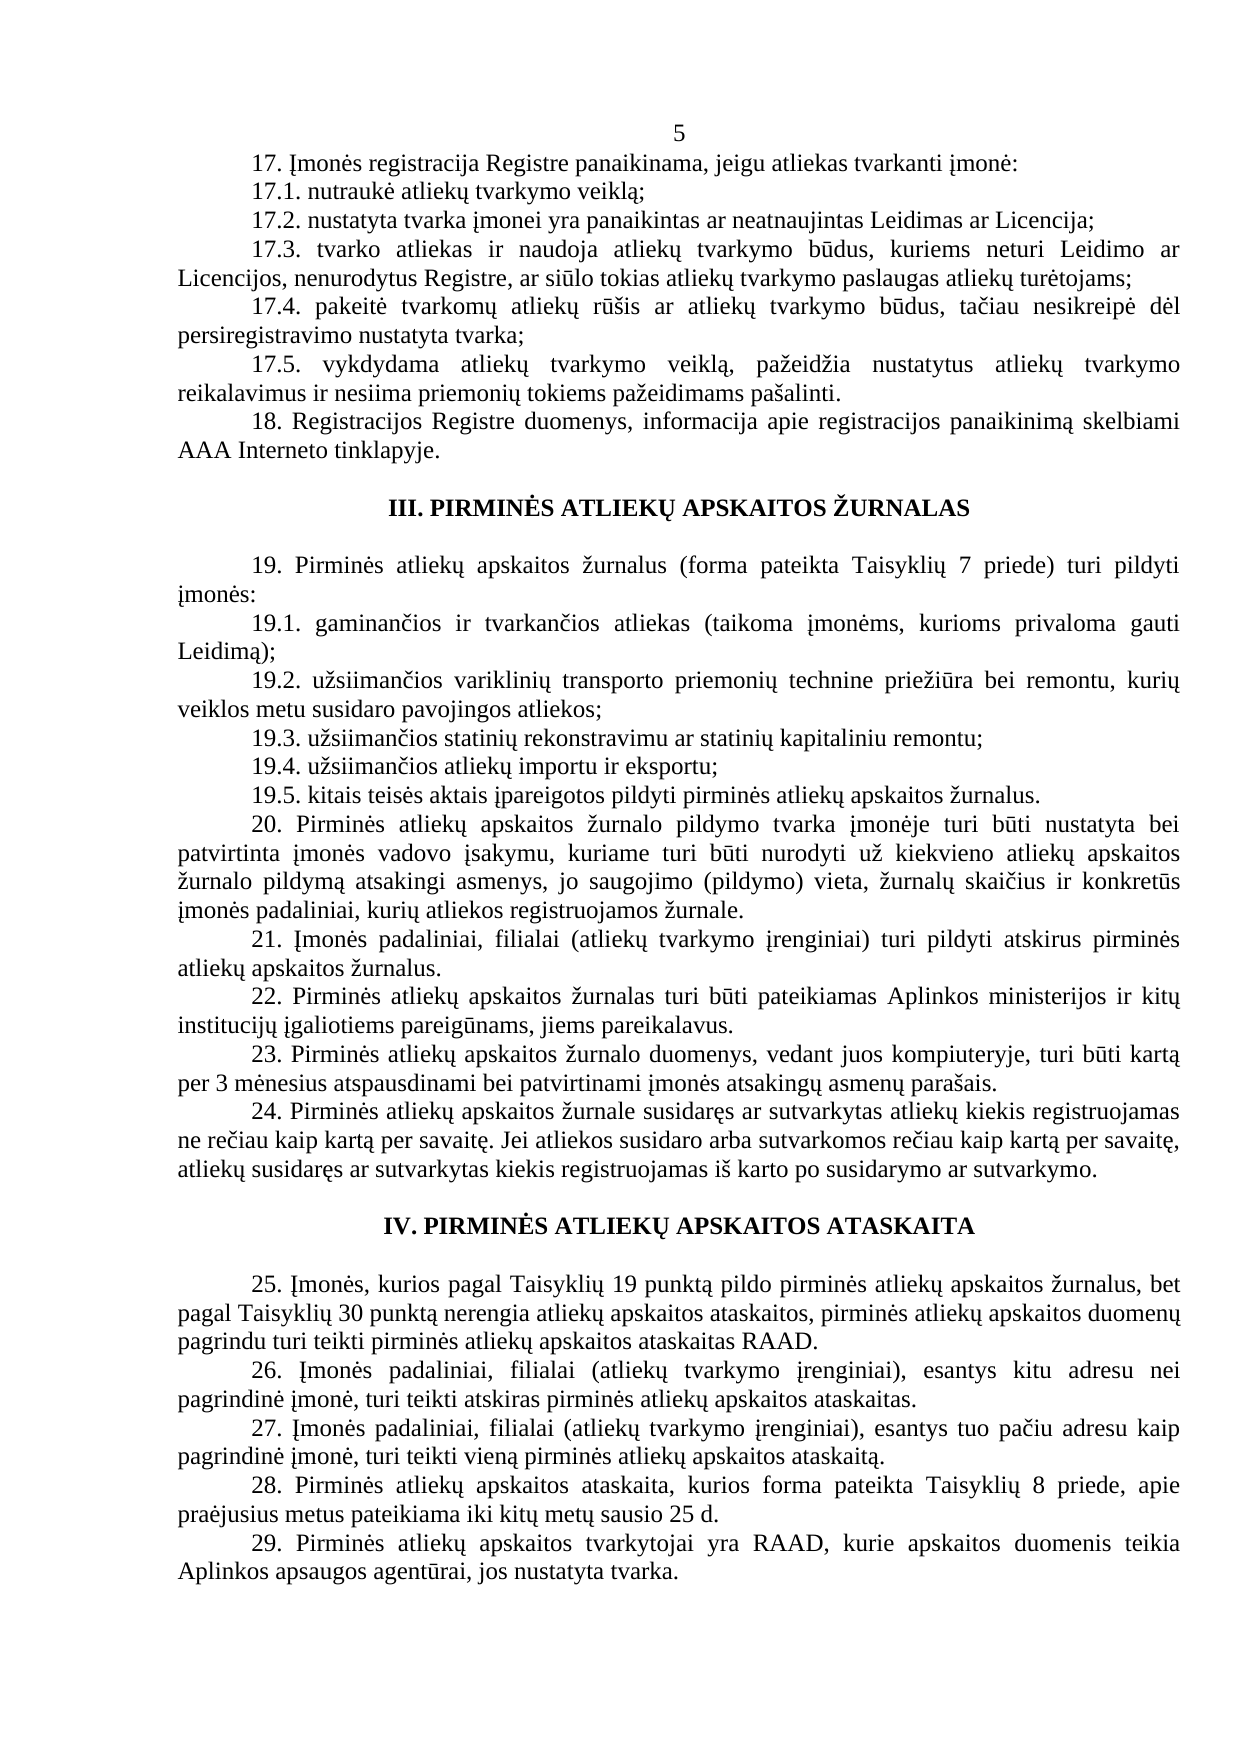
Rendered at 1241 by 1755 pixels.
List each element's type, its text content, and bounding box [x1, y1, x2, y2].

text III. Pirminės atliekų apskaitos žurnalas [177, 493, 1181, 521]
text 20. Pirminės atliekų apskaitos žurnalo pildymo tvarka įmonėje turi būti nustatyta bei patvirtinta įmonės vadovo įsakymu, kuriame turi būti nurodyti už kiekvieno atliekų apskaitos žurnalo pildymą atsakingi asmenys, jo saugojimo (pildymo) vieta, žurnalų skaičius ir konkretūs įmonės padaliniai, kurių atliekos registruojamos žurnale. [177, 809, 1181, 924]
text 26. Įmonės padaliniai, filialai (atliekų tvarkymo įrenginiai), esantys kitu adresu nei pagrindinė įmonė, turi teikti atskiras pirminės atliekų apskaitos ataskaitas. [177, 1355, 1181, 1413]
text 25. Įmonės, kurios pagal Taisyklių 19 punktą pildo pirminės atliekų apskaitos žurnalus, bet pagal Taisyklių 30 punktą nerengia atliekų apskaitos ataskaitos, pirminės atliekų apskaitos duomenų pagrindu turi teikti pirminės atliekų apskaitos ataskaitas RAAD. [177, 1269, 1181, 1355]
text 17.5. vykdydama atliekų tvarkymo veiklą, pažeidžia nustatytus atliekų tvarkymo reikalavimus ir nesiima priemonių tokiems pažeidimams pašalinti. [177, 349, 1181, 406]
text 29. Pirminės atliekų apskaitos tvarkytojai yra RAAD, kurie apskaitos duomenis teikia Aplinkos apsaugos agentūrai, jos nustatyta tvarka. [177, 1528, 1181, 1585]
text 19.3. užsiimančios statinių rekonstravimu ar statinių kapitaliniu remontu; [177, 723, 1181, 751]
text 17.2. nustatyta tvarka įmonei yra panaikintas ar neatnaujintas Leidimas ar Licencija; [177, 205, 1181, 234]
text 21. Įmonės padaliniai, filialai (atliekų tvarkymo įrenginiai) turi pildyti atskirus pirminės atliekų apskaitos žurnalus. [177, 924, 1181, 981]
text 19.2. užsiimančios variklinių transporto priemonių technine priežiūra bei remontu, kurių veiklos metu susidaro pavojingos atliekos; [177, 665, 1181, 723]
text 17. Įmonės registracija Registre panaikinama, jeigu atliekas tvarkanti įmonė: [177, 148, 1181, 176]
text 23. Pirminės atliekų apskaitos žurnalo duomenys, vedant juos kompiuteryje, turi būti kartą per 3 mėnesius atspausdinami bei patvirtinami įmonės atsakingų asmenų parašais. [177, 1039, 1181, 1096]
text IV. pirminės atliekų apskaitos ataskaita [177, 1211, 1181, 1240]
text 28. Pirminės atliekų apskaitos ataskaita, kurios forma pateikta Taisyklių 8 priede, apie praėjusius metus pateikiama iki kitų metų sausio 25 d. [177, 1470, 1181, 1528]
text 27. Įmonės padaliniai, filialai (atliekų tvarkymo įrenginiai), esantys tuo pačiu adresu kaip pagrindinė įmonė, turi teikti vieną pirminės atliekų apskaitos ataskaitą. [177, 1413, 1181, 1470]
text 17.3. tvarko atliekas ir naudoja atliekų tvarkymo būdus, kuriems neturi Leidimo ar Licencijos, nenurodytus Registre, ar siūlo tokias atliekų tvarkymo paslaugas atliekų turėtojams; [177, 234, 1181, 291]
text 24. Pirminės atliekų apskaitos žurnale susidaręs ar sutvarkytas atliekų kiekis registruojamas ne rečiau kaip kartą per savaitę. Jei atliekos susidaro arba sutvarkomos rečiau kaip kartą per savaitę, atliekų susidaręs ar sutvarkytas kiekis registruojamas iš karto po susidarymo ar sutvarkymo. [177, 1096, 1181, 1183]
text 19.1. gaminančios ir tvarkančios atliekas (taikoma įmonėms, kurioms privaloma gauti Leidimą); [177, 608, 1181, 665]
text 19. Pirminės atliekų apskaitos žurnalus (forma pateikta Taisyklių 7 priede) turi pildyti įmonės: [177, 550, 1181, 608]
text 22. Pirminės atliekų apskaitos žurnalas turi būti pateikiamas Aplinkos ministerijos ir kitų institucijų įgaliotiems pareigūnams, jiems pareikalavus. [177, 981, 1181, 1039]
text 18. Registracijos Registre duomenys, informacija apie registracijos panaikinimą skelbiami AAA Interneto tinklapyje. [177, 406, 1181, 464]
text 17.4. pakeitė tvarkomų atliekų rūšis ar atliekų tvarkymo būdus, tačiau nesikreipė dėl persiregistravimo nustatyta tvarka; [177, 291, 1181, 349]
text 19.5. kitais teisės aktais įpareigotos pildyti pirminės atliekų apskaitos žurnalus. [177, 780, 1181, 809]
text 17.1. nutraukė atliekų tvarkymo veiklą; [177, 176, 1181, 205]
text 19.4. užsiimančios atliekų importu ir eksportu; [177, 751, 1181, 780]
